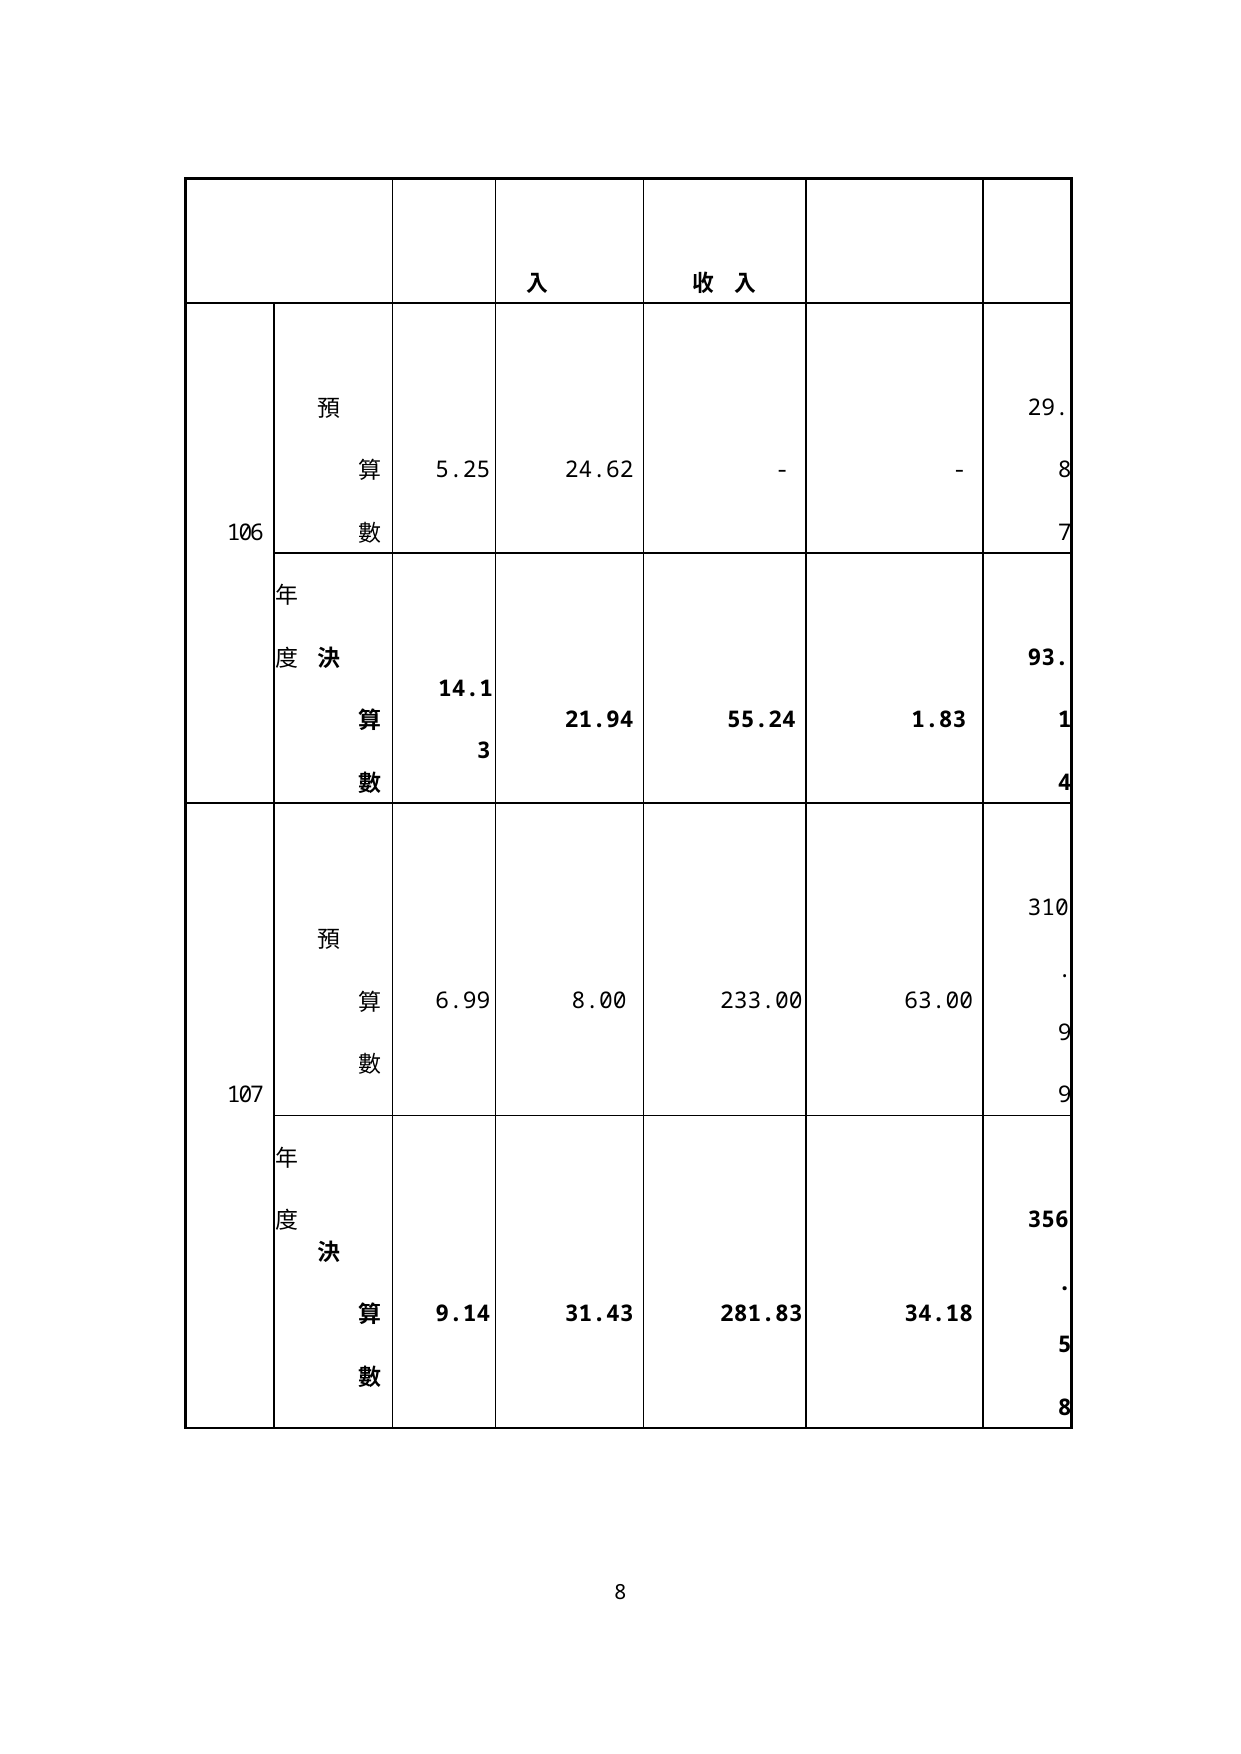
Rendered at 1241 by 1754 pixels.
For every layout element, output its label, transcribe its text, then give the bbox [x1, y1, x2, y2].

table_cell 決算數 [275, 1116, 392, 1427]
table_cell 107年度 [187, 804, 273, 1427]
table_cell 233.00 [644, 804, 805, 1115]
table_cell 1.83 [807, 554, 982, 802]
table_cell 預算數 [275, 304, 392, 552]
table_cell 31.43 [496, 1116, 643, 1427]
table_header 收入 [644, 180, 805, 302]
table_cell 63.00 [807, 804, 982, 1115]
table_cell 34.18 [807, 1116, 982, 1427]
table_cell 21.94 [496, 554, 643, 802]
table_cell 356.58 [984, 1116, 1070, 1427]
table_header [393, 180, 495, 302]
table_header [187, 180, 392, 302]
table_cell 281.83 [644, 1116, 805, 1427]
table_cell 14.13 [393, 554, 495, 802]
table_cell 9.14 [393, 1116, 495, 1427]
table_cell 29.87 [984, 304, 1070, 552]
table_header 合計 [984, 180, 1070, 302]
table_header [807, 180, 982, 302]
table_cell 24.62 [496, 304, 643, 552]
table_cell - [644, 304, 805, 552]
table_cell 93.14 [984, 554, 1070, 802]
table_cell 310.99 [984, 804, 1070, 1115]
table_cell 106年度 [187, 304, 273, 802]
table_cell 8.00 [496, 804, 643, 1115]
table_header 入 [496, 180, 643, 302]
table_cell 預算數 [275, 804, 392, 1115]
table_cell 55.24 [644, 554, 805, 802]
table_cell 決算數 [275, 554, 392, 802]
table_cell 5.25 [393, 304, 495, 552]
table_cell 6.99 [393, 804, 495, 1115]
table_cell - [807, 304, 982, 552]
